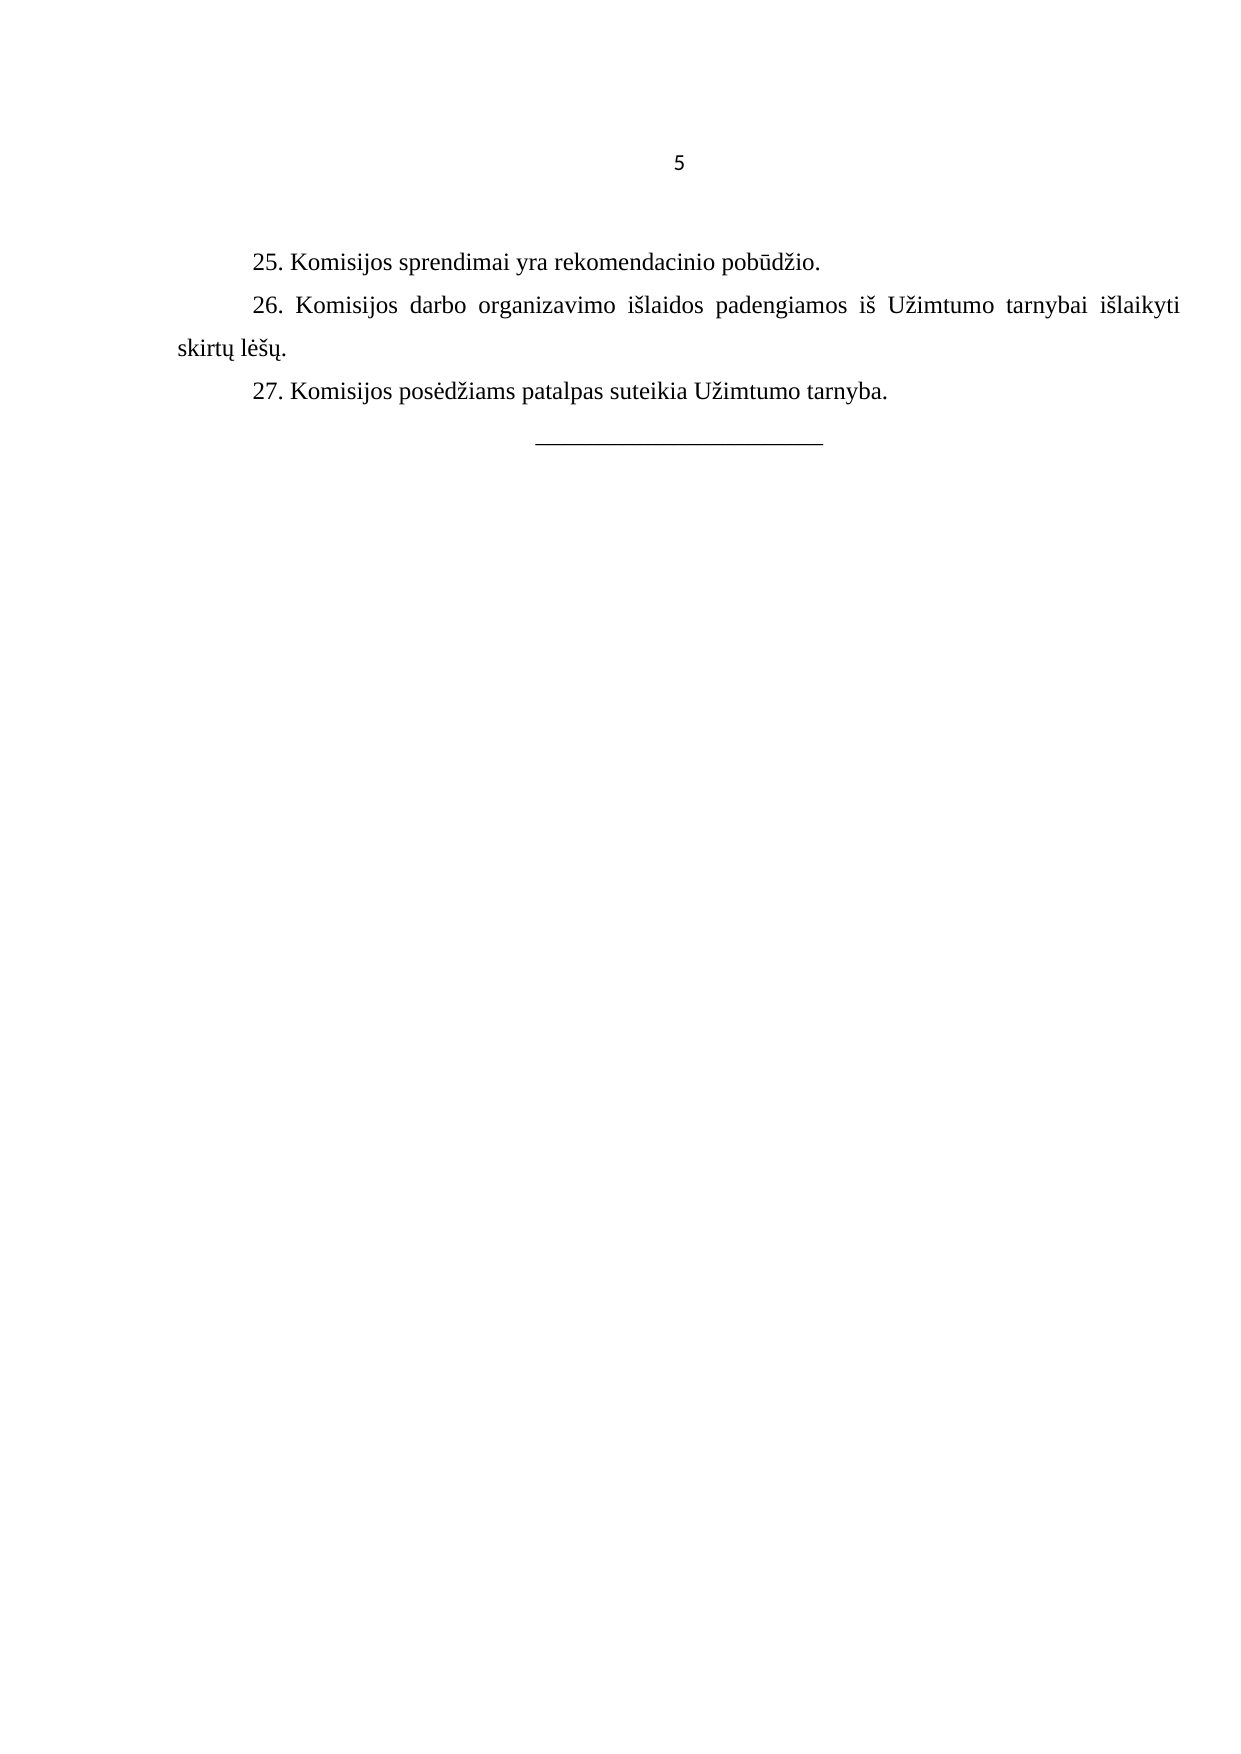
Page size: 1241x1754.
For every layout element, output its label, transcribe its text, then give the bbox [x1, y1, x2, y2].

text 26. Komisijos darbo organizavimo išlaidos padengiamos iš Užimtumo tarnybai išlaikyti skirtų lėšų. [177, 290, 1181, 362]
text 25. Komisijos sprendimai yra rekomendacinio pobūdžio. [177, 247, 1181, 276]
text 27. Komisijos posėdžiams patalpas suteikia Užimtumo tarnyba. [177, 376, 1181, 405]
text _______________________ [177, 419, 1181, 448]
